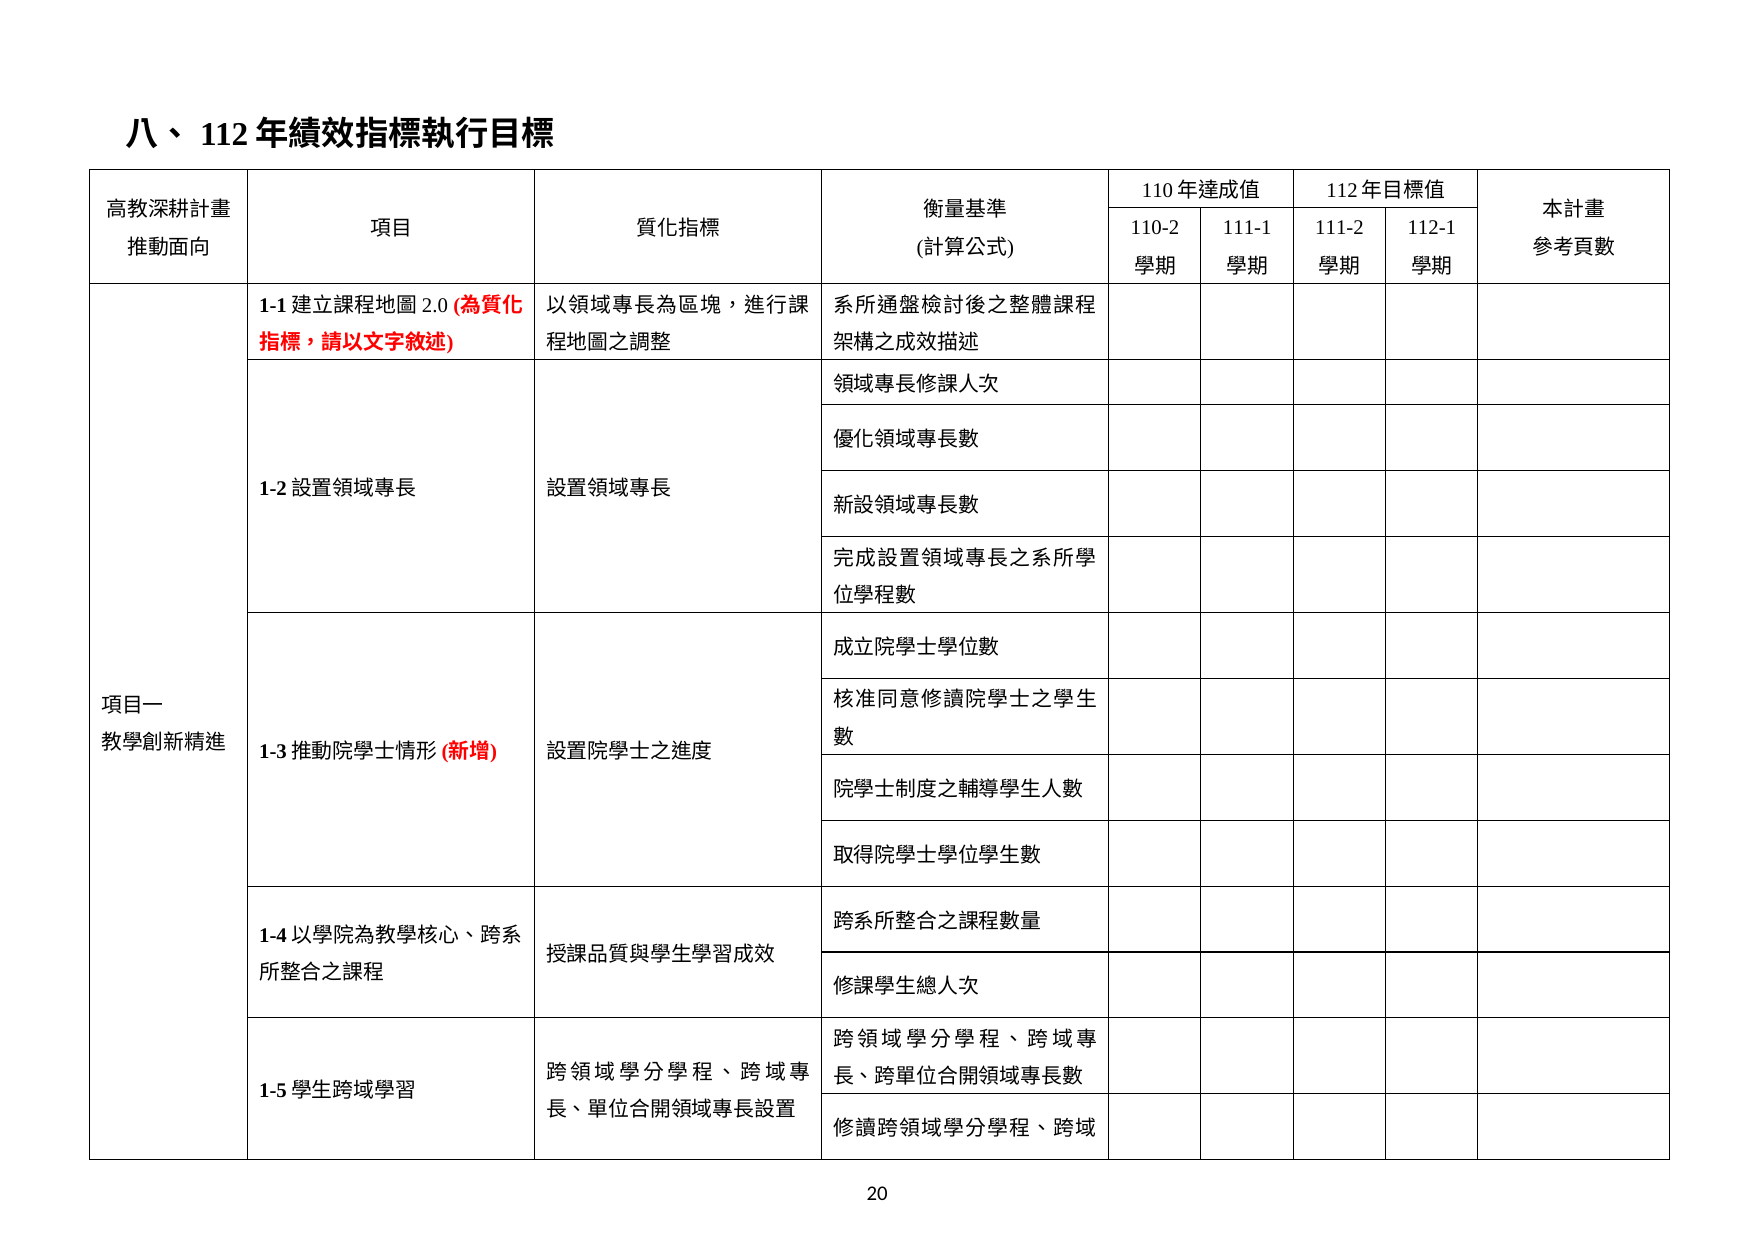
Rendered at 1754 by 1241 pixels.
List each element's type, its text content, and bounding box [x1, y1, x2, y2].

table_cell 1-5學生跨域學習 [248, 1018, 534, 1159]
table_cell [1478, 887, 1669, 951]
table_cell [1109, 755, 1200, 820]
table_cell [1478, 284, 1669, 359]
table_cell [1201, 613, 1293, 678]
table_cell [1478, 1094, 1669, 1159]
table_cell 設置院學士之進度 [535, 613, 821, 886]
table_cell [1294, 405, 1385, 470]
table_cell [1109, 821, 1200, 886]
table_cell [1294, 284, 1385, 359]
table_header 110年達成值 [1109, 170, 1293, 207]
table_cell 新設領域專長數 [822, 471, 1108, 536]
table_cell [1109, 953, 1200, 1017]
table_cell [1201, 953, 1293, 1017]
table_header 高教深耕計畫 推動面向 [90, 170, 247, 283]
table_cell [1478, 613, 1669, 678]
table_cell [1386, 821, 1477, 886]
table_cell 跨領域學分學程、跨域專長、單位合開領域專長設置 [535, 1018, 821, 1159]
table_cell 112-1 學期 [1386, 208, 1477, 283]
table_cell [1109, 360, 1200, 404]
table_cell [1386, 613, 1477, 678]
table_cell [1109, 1018, 1200, 1093]
table_cell 授課品質與學生學習成效 [535, 887, 821, 1017]
table_cell 1-4以學院為教學核心、跨系所整合之課程 [248, 887, 534, 1017]
table_cell [1294, 613, 1385, 678]
table_cell [1109, 405, 1200, 470]
table_cell [1386, 284, 1477, 359]
table_cell 以領域專長為區塊，進行課程地圖之調整 [535, 284, 821, 359]
table_cell 1-1建立課程地圖2.0 (為質化指標，請以文字敘述) [248, 284, 534, 359]
table_cell [1386, 360, 1477, 404]
table_cell [1294, 471, 1385, 536]
table_cell [1294, 755, 1385, 820]
table_cell [1478, 537, 1669, 612]
table_cell [1386, 471, 1477, 536]
table_cell [1109, 613, 1200, 678]
table_cell [1386, 953, 1477, 1017]
table_cell [1294, 1094, 1385, 1159]
table_cell 110-2 學期 [1109, 208, 1200, 283]
table_cell [1109, 471, 1200, 536]
table_cell [1109, 537, 1200, 612]
table_cell 領域專長修課人次 [822, 360, 1108, 404]
table_cell 1-3推動院學士情形 (新增) [248, 613, 534, 886]
table_header 112年目標值 [1294, 170, 1477, 207]
table_cell [1386, 405, 1477, 470]
table_cell [1386, 537, 1477, 612]
table_cell [1386, 679, 1477, 754]
table_cell [1478, 755, 1669, 820]
table_cell [1201, 405, 1293, 470]
table_cell [1294, 537, 1385, 612]
table_cell 核准同意修讀院學士之學生數 [822, 679, 1108, 754]
table_cell [1294, 360, 1385, 404]
table_cell [1386, 1018, 1477, 1093]
table_cell 設置領域專長 [535, 360, 821, 612]
table_cell [1294, 953, 1385, 1017]
table_cell 成立院學士學位數 [822, 613, 1108, 678]
table_cell [1201, 755, 1293, 820]
table_cell 系所通盤檢討後之整體課程架構之成效描述 [822, 284, 1108, 359]
table_cell [1201, 887, 1293, 951]
table_header 項目 [248, 170, 534, 283]
table_cell [1386, 1094, 1477, 1159]
table_cell 修讀跨領域學分學程、跨域 [822, 1094, 1108, 1159]
table_cell [1478, 405, 1669, 470]
table_cell [1294, 1018, 1385, 1093]
table_cell 院學士制度之輔導學生人數 [822, 755, 1108, 820]
table_cell [1201, 1094, 1293, 1159]
table_cell [1109, 887, 1200, 951]
table_cell [1109, 1094, 1200, 1159]
table_cell 修課學生總人次 [822, 953, 1108, 1017]
table_cell 項目一 教學創新精進 [90, 284, 247, 1159]
table_cell [1109, 679, 1200, 754]
table_cell [1294, 679, 1385, 754]
table_cell [1478, 821, 1669, 886]
table_cell 跨領域學分學程、跨域專長、跨單位合開領域專長數 [822, 1018, 1108, 1093]
table_cell [1478, 360, 1669, 404]
subtitle 112年績效指標執行目標 [125, 94, 1679, 169]
table_header 質化指標 [535, 170, 821, 283]
table_cell [1478, 1018, 1669, 1093]
table_cell [1201, 821, 1293, 886]
table_header 本計畫 參考頁數 [1478, 170, 1669, 283]
table_cell [1201, 360, 1293, 404]
table_cell [1478, 679, 1669, 754]
table_cell 取得院學士學位學生數 [822, 821, 1108, 886]
table_cell [1201, 679, 1293, 754]
table_cell 跨系所整合之課程數量 [822, 887, 1108, 951]
table_cell 111-2 學期 [1294, 208, 1385, 283]
table_cell [1294, 887, 1385, 951]
table_cell [1201, 471, 1293, 536]
table_cell [1201, 1018, 1293, 1093]
table_header 衡量基準 (計算公式) [822, 170, 1108, 283]
table_cell 111-1 學期 [1201, 208, 1293, 283]
table_cell [1201, 284, 1293, 359]
table_cell [1478, 471, 1669, 536]
table_cell 完成設置領域專長之系所學位學程數 [822, 537, 1108, 612]
table_cell [1478, 953, 1669, 1017]
table_cell [1201, 537, 1293, 612]
table_cell [1386, 887, 1477, 951]
table_cell 優化領域專長數 [822, 405, 1108, 470]
table_cell [1109, 284, 1200, 359]
table_cell 1-2設置領域專長 [248, 360, 534, 612]
table_cell [1386, 755, 1477, 820]
table_cell [1294, 821, 1385, 886]
